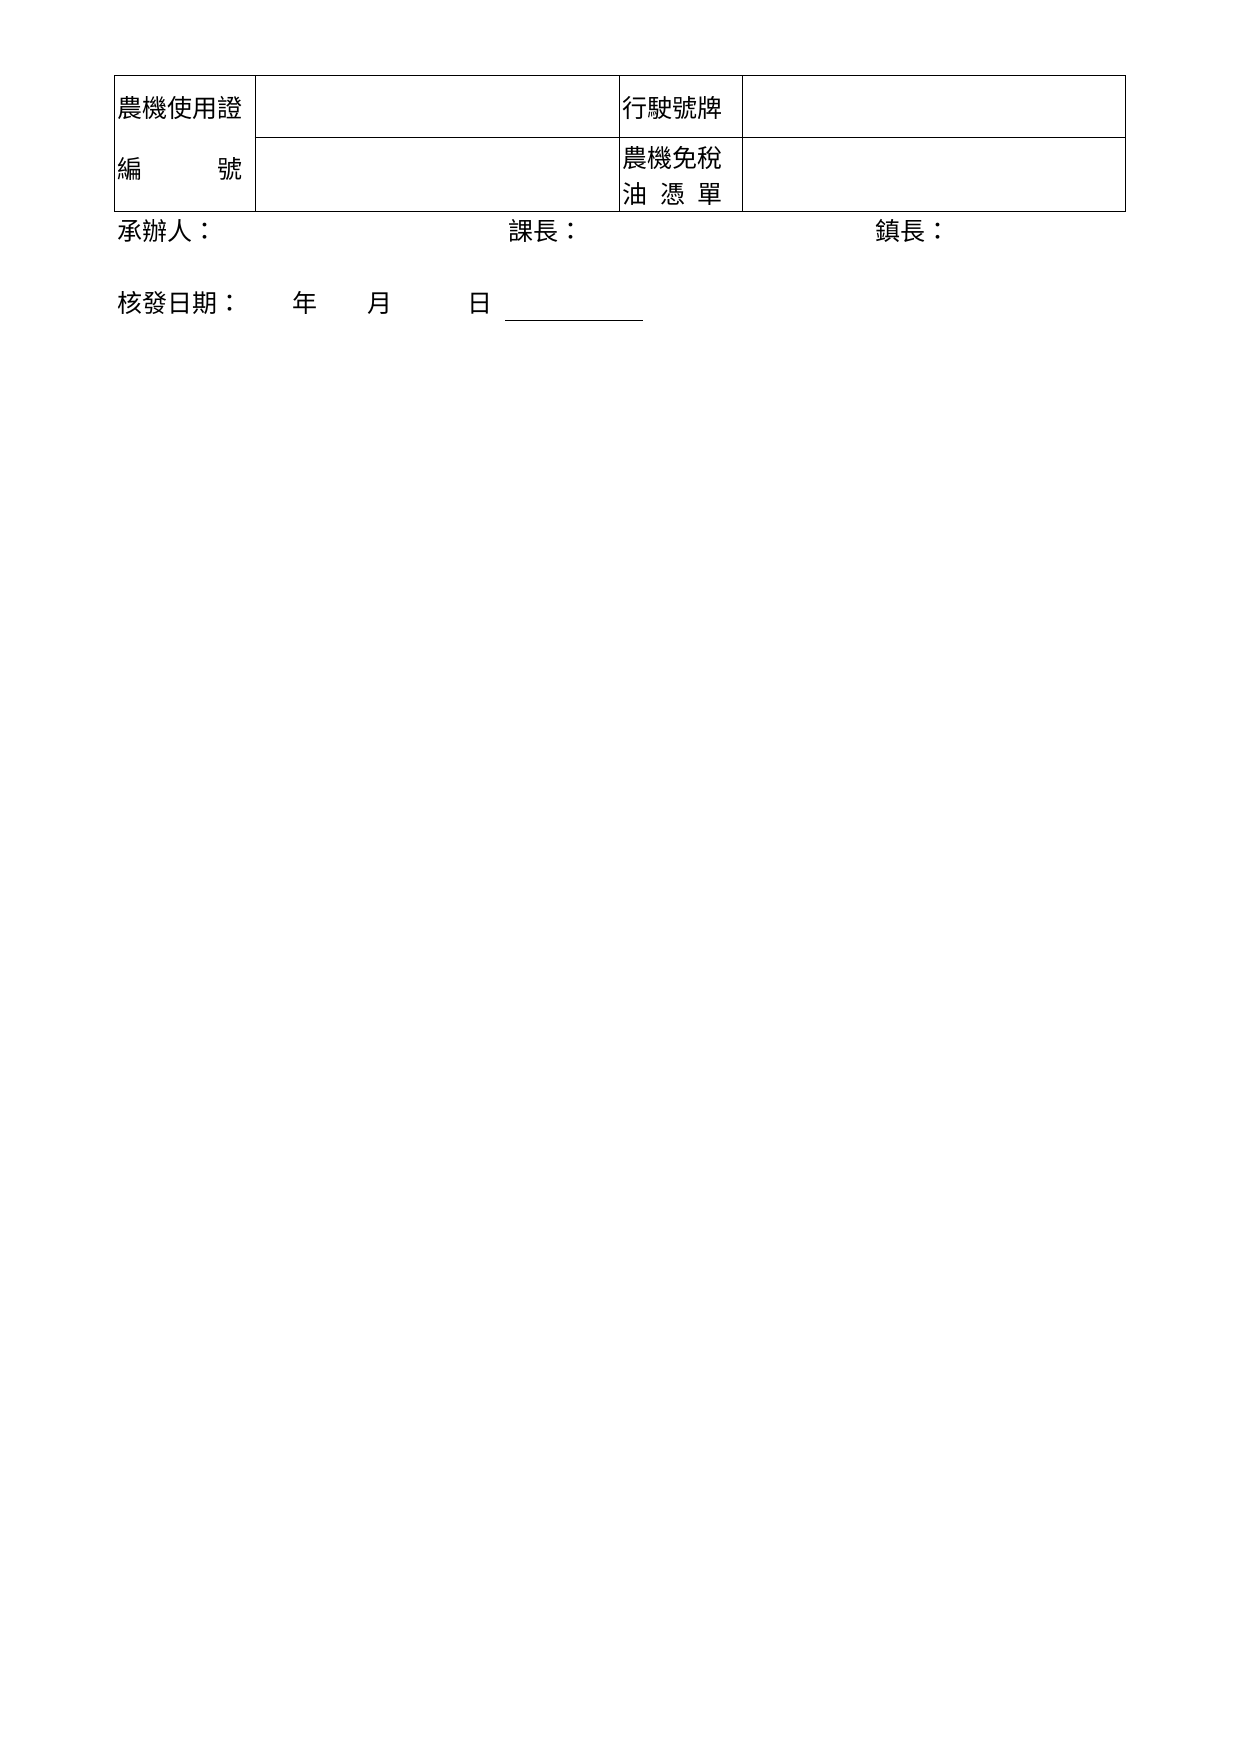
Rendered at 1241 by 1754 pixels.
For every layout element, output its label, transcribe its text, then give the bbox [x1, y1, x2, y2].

table_cell [256, 138, 619, 211]
table_cell 農機免稅油 憑 單 [620, 138, 742, 211]
table_cell [743, 138, 1125, 211]
table_header [256, 76, 619, 137]
table_cell 核發日期： 年 月 日 [115, 248, 505, 319]
table_cell 課長： [505, 212, 643, 319]
table_cell [643, 248, 768, 319]
table_header [743, 76, 1125, 137]
table_header 行駛號牌 [620, 76, 742, 137]
table_cell [956, 212, 1126, 248]
table_cell [643, 212, 768, 248]
table_cell [768, 248, 1126, 319]
table_header 農機使用證 編 號 [115, 76, 255, 211]
table_cell 鎮長： [768, 212, 956, 248]
table_cell 承辦人： [115, 212, 505, 248]
